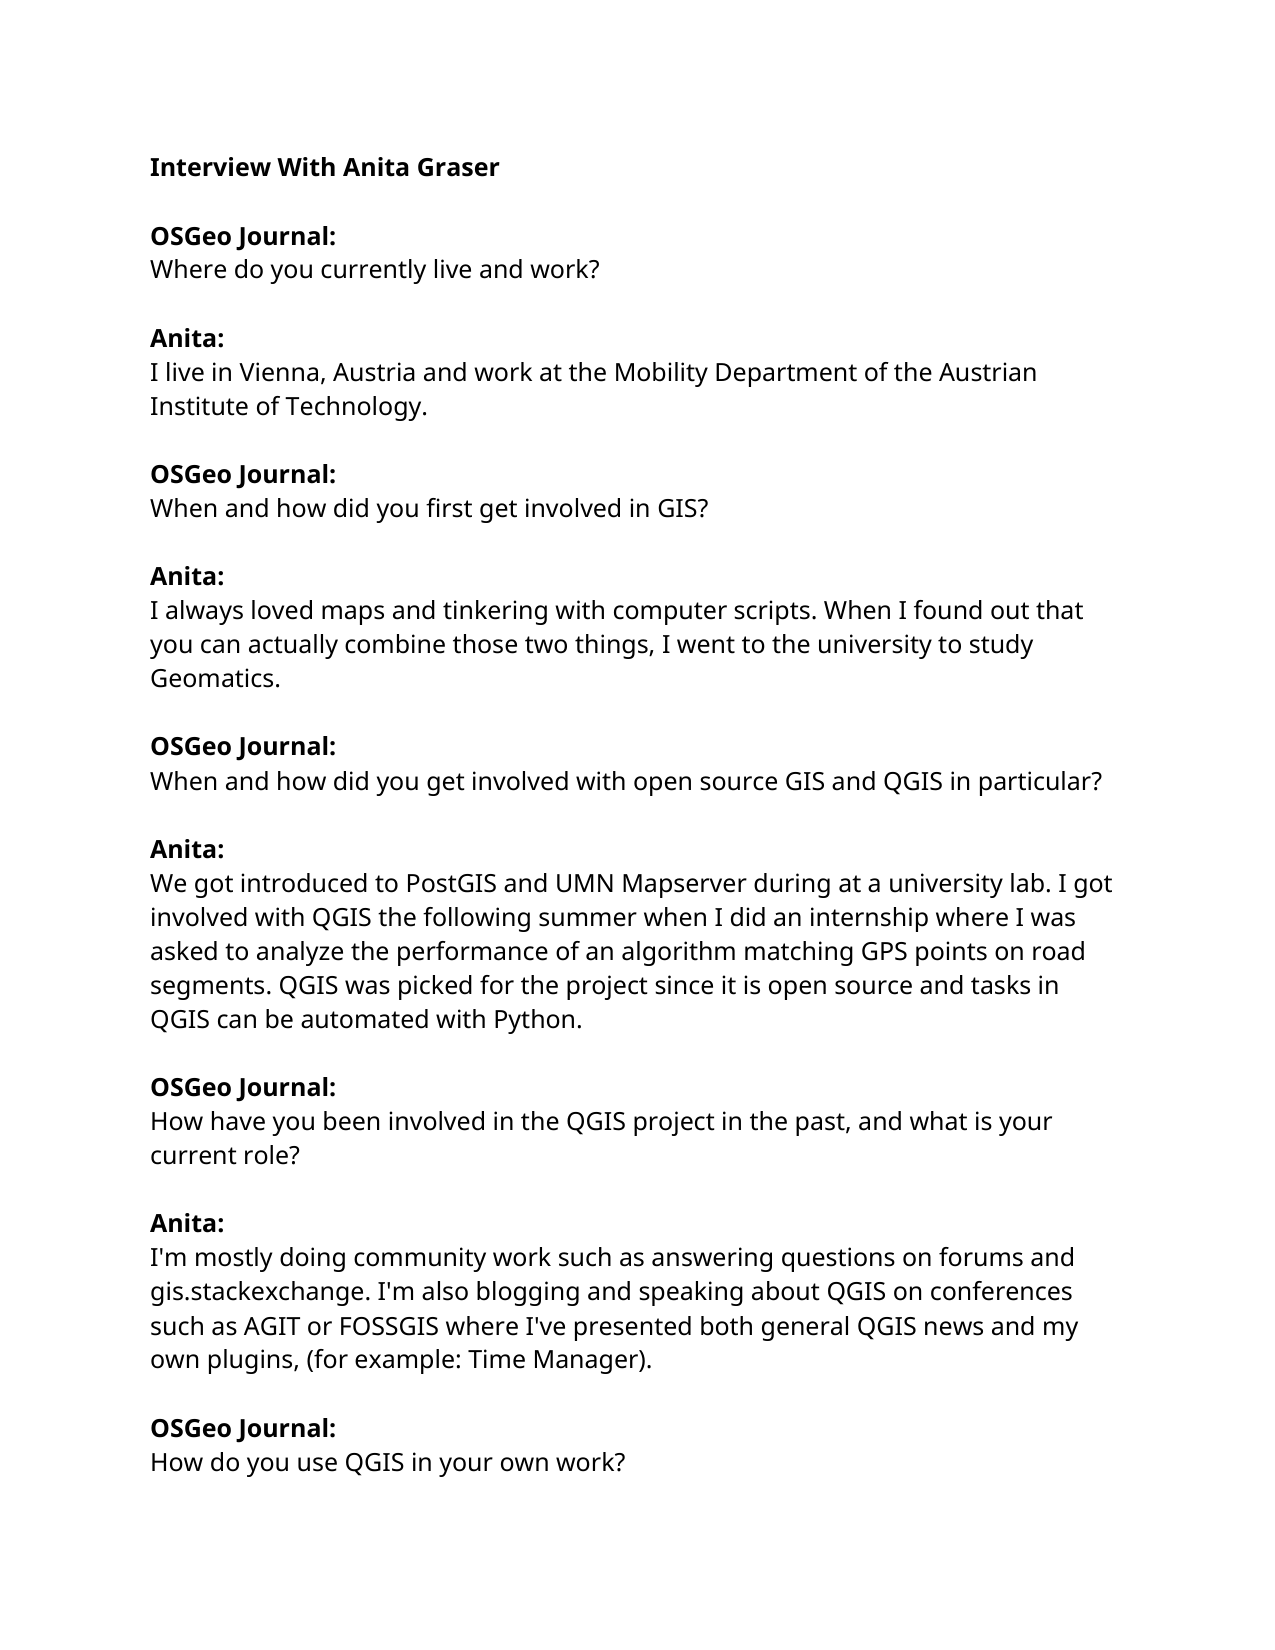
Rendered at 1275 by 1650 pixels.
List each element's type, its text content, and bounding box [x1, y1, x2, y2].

text Anita: [150, 320, 1125, 354]
text I live in Vienna, Austria and work at the Mobility Department of the Austrian Institute of Technology. [150, 354, 1125, 422]
text Anita: [150, 1206, 1125, 1240]
text OSGeo Journal: [150, 1410, 1125, 1444]
text OSGeo Journal: [150, 729, 1125, 763]
text I always loved maps and tinkering with computer scripts. When I found out that you can actually combine those two things, I went to the university to study Geomatics. [150, 593, 1125, 695]
text OSGeo Journal: [150, 218, 1125, 252]
text Anita: [150, 559, 1125, 593]
text OSGeo Journal: [150, 1070, 1125, 1104]
text OSGeo Journal: [150, 457, 1125, 491]
text When and how did you get involved with open source GIS and QGIS in particular? [150, 763, 1125, 797]
text When and how did you first get involved in GIS? [150, 491, 1125, 525]
text Anita: [150, 831, 1125, 865]
text How do you use QGIS in your own work? [150, 1444, 1125, 1478]
text Where do you currently live and work? [150, 252, 1125, 286]
text We got introduced to PostGIS and UMN Mapserver during at a university lab. I got involved with QGIS the following summer when I did an internship where I was asked to analyze the performance of an algorithm matching GPS points on road segments. QGIS was picked for the project since it is open source and tasks in QGIS can be automated with Python. [150, 865, 1125, 1036]
text Interview With Anita Graser [150, 150, 1125, 184]
text How have you been involved in the QGIS project in the past, and what is your current role? [150, 1104, 1125, 1172]
text I'm mostly doing community work such as answering questions on forums and gis.stackexchange. I'm also blogging and speaking about QGIS on conferences such as AGIT or FOSSGIS where I've presented both general QGIS news and my own plugins, (for example: Time Manager). [150, 1240, 1125, 1376]
